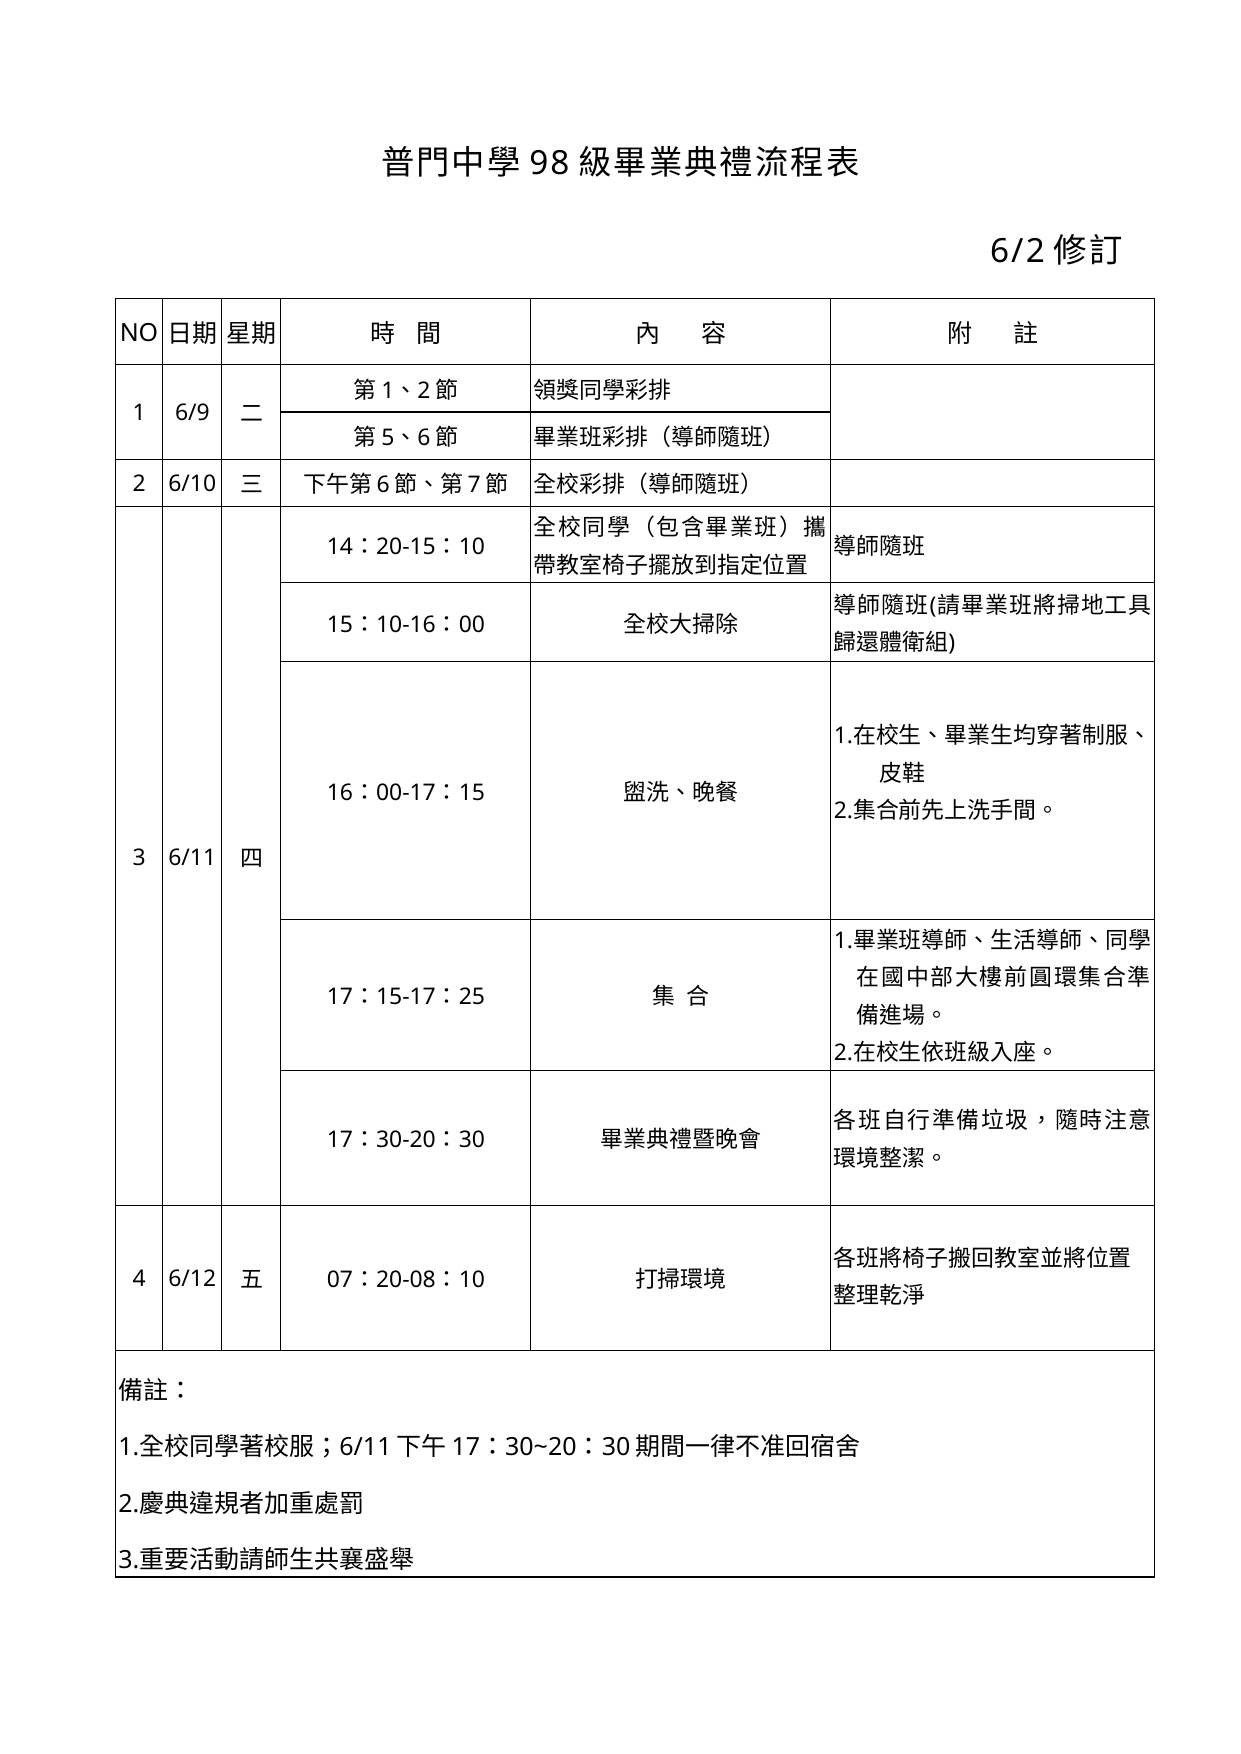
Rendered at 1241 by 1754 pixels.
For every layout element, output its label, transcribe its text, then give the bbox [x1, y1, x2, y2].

table_cell 打掃環境 [531, 1206, 830, 1350]
table_cell 全校同學（包含畢業班）攜帶教室椅子擺放到指定位置 [531, 507, 830, 582]
table_cell 領獎同學彩排 [531, 365, 830, 411]
table_cell 畢業典禮暨晚會 [531, 1071, 830, 1205]
table_cell 二 [222, 365, 280, 459]
text 6/2修訂 [118, 210, 1122, 285]
table_cell 3 [116, 507, 162, 1205]
table_cell 盥洗、晚餐 [531, 662, 830, 918]
table_cell 1.畢業班導師、生活導師、同學在國中部大樓前圓環集合準備進場。 2.在校生依班級入座。 [831, 920, 1154, 1069]
text 普門中學98級畢業典禮流程表 [118, 123, 1122, 198]
table_cell 16：00-17：15 [281, 662, 530, 918]
table_cell 下午第6節、第7節 [281, 460, 530, 506]
table_cell 全校大掃除 [531, 583, 830, 661]
table_header 時間 [281, 299, 530, 364]
table_cell 三 [222, 460, 280, 506]
table_cell 6/9 [163, 365, 221, 459]
table_cell 備註： 1.全校同學著校服；6/11下午17：30~20：30期間一律不准回宿舍 2.慶典違規者加重處罰 3.重要活動請師生共襄盛舉 [116, 1351, 1154, 1576]
table_cell 各班自行準備垃圾，隨時注意環境整潔。 [831, 1071, 1154, 1205]
table_cell 1 [116, 365, 162, 459]
table_cell 導師隨班 [831, 507, 1154, 582]
table_cell 集 合 [531, 920, 830, 1069]
table_cell 6/10 [163, 460, 221, 506]
table_cell 2 [116, 460, 162, 506]
table_cell 6/11 [163, 507, 221, 1205]
table_cell 畢業班彩排（導師隨班） [531, 413, 830, 459]
table_cell 導師隨班(請畢業班將掃地工具歸還體衛組) [831, 583, 1154, 661]
table_cell 各班將椅子搬回教室並將位置整理乾淨 [831, 1206, 1154, 1350]
table_header 星期 [222, 299, 280, 364]
table_cell [831, 460, 1154, 506]
table_cell 四 [222, 507, 280, 1205]
table_cell 6/12 [163, 1206, 221, 1350]
table_header 附註 [831, 299, 1154, 364]
table_cell 五 [222, 1206, 280, 1350]
table_cell 第1、2節 [281, 365, 530, 411]
table_cell 1.在校生、畢業生均穿著制服、皮鞋 2.集合前先上洗手間。 [831, 662, 1154, 918]
table_cell 第5、6節 [281, 413, 530, 459]
table_cell 全校彩排（導師隨班） [531, 460, 830, 506]
table_cell 07：20-08：10 [281, 1206, 530, 1350]
table_cell 17：30-20：30 [281, 1071, 530, 1205]
table_cell 14：20-15：10 [281, 507, 530, 582]
table_cell 15：10-16：00 [281, 583, 530, 661]
table_cell 17：15-17：25 [281, 920, 530, 1069]
table_header NO [116, 299, 162, 364]
table_header 日期 [163, 299, 221, 364]
table_cell 4 [116, 1206, 162, 1350]
table_cell [831, 365, 1154, 459]
table_header 內容 [531, 299, 830, 364]
